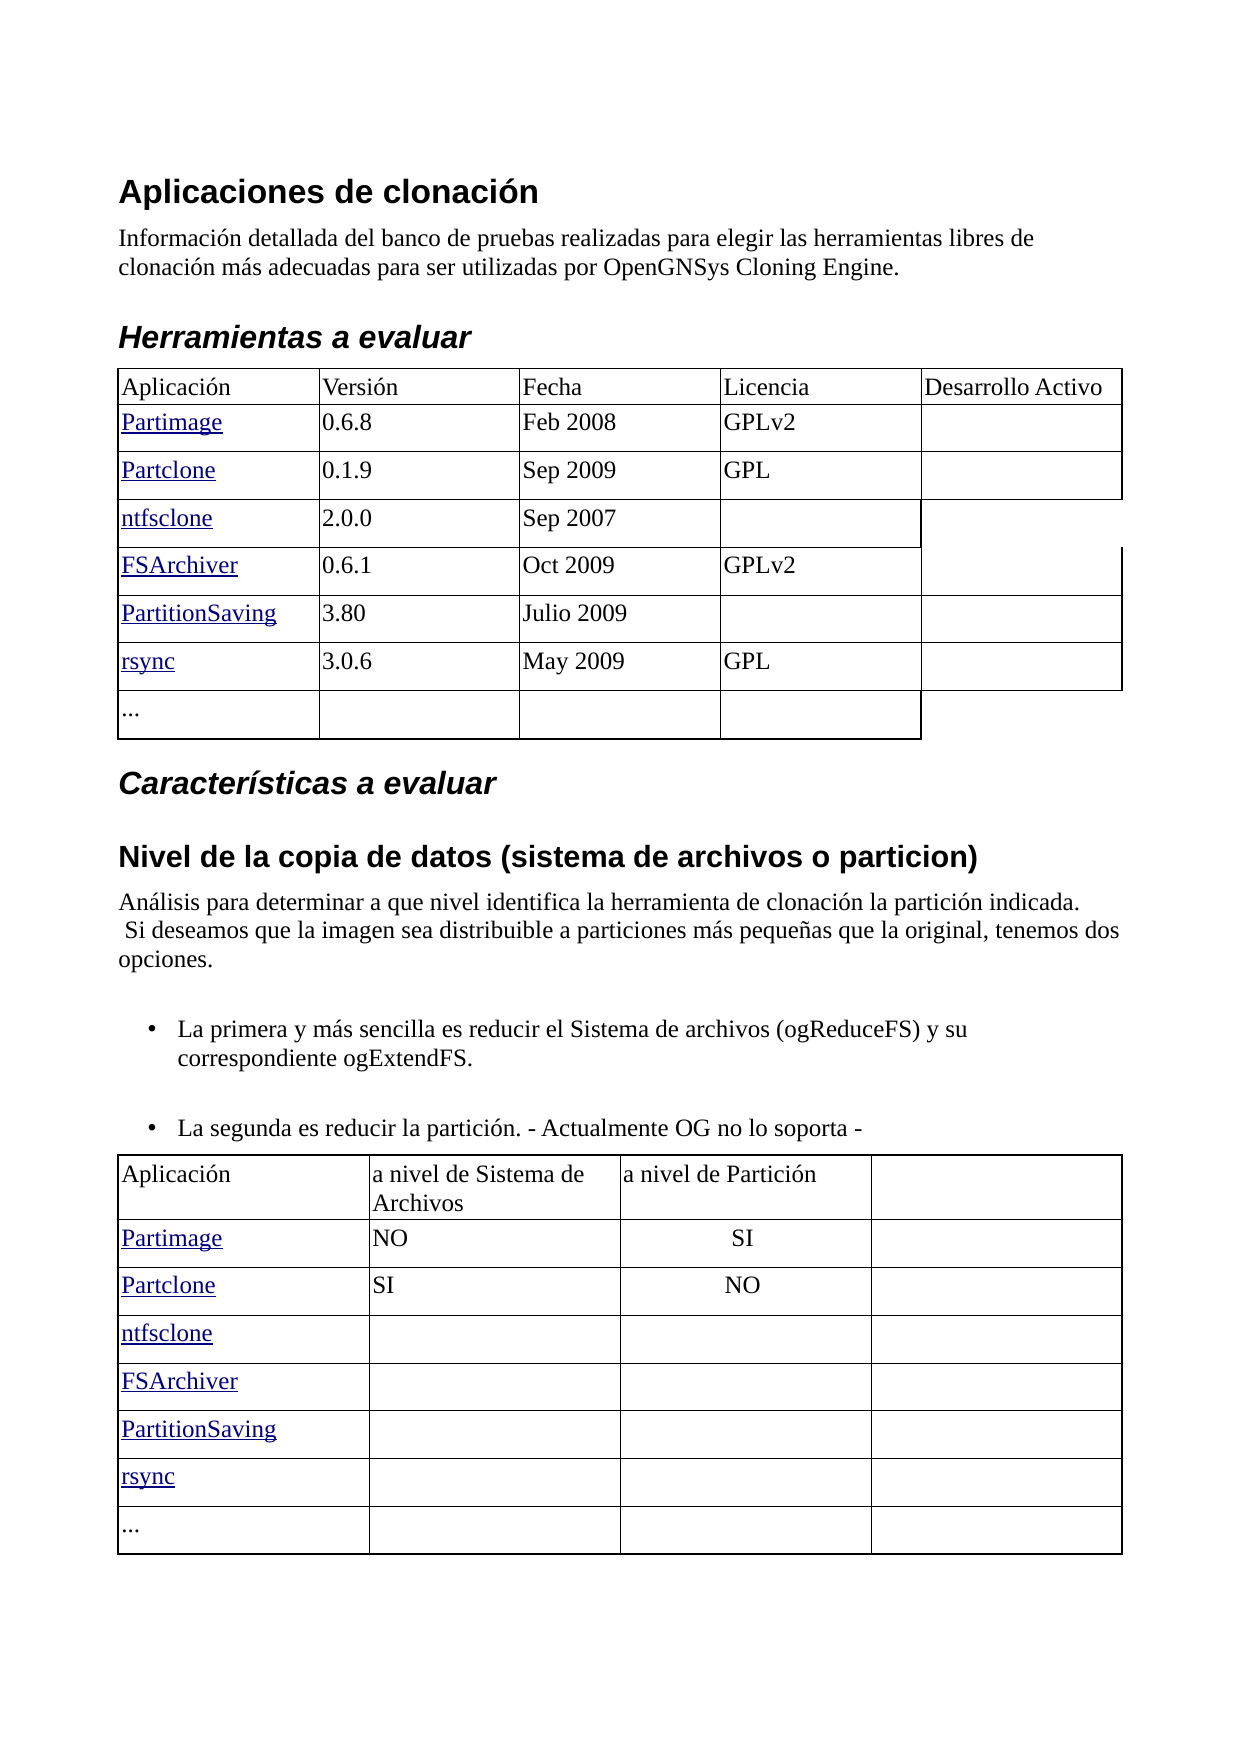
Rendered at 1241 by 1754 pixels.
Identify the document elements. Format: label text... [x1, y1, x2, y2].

table_cell Julio 2009 [520, 596, 720, 642]
table_header a nivel de Partición [621, 1156, 871, 1219]
table_cell Oct 2009 [520, 548, 720, 594]
table_header a nivel de Sistema de Archivos [370, 1156, 620, 1219]
table_cell ​FSArchiver [119, 548, 319, 594]
table_cell [370, 1459, 620, 1506]
table_cell ​PartitionSaving [119, 1411, 369, 1458]
table_cell 3.0.6 [320, 643, 519, 690]
table_cell [872, 1411, 1121, 1458]
table_cell NO [370, 1220, 620, 1267]
table_cell ​rsync [119, 1459, 369, 1506]
table_cell ​ntfsclone [119, 500, 319, 547]
table_cell GPL [721, 643, 921, 690]
table_cell ​FSArchiver [119, 1364, 369, 1410]
table_cell [872, 1220, 1121, 1267]
table_cell May 2009 [520, 643, 720, 690]
table_cell [922, 405, 1121, 451]
table_cell Feb 2008 [520, 405, 720, 451]
table_cell ​Partclone [119, 452, 319, 499]
table_header Desarrollo Activo [922, 369, 1121, 404]
table_cell 0.6.1 [320, 548, 519, 594]
table_cell [370, 1411, 620, 1458]
table_header Fecha [520, 369, 720, 404]
table_cell GPLv2 [721, 548, 921, 594]
table_cell [922, 452, 1121, 499]
table_cell ​Partimage [119, 405, 319, 451]
table_cell ​Partimage [119, 1220, 369, 1267]
table_cell [621, 1316, 871, 1362]
subtitle Aplicaciones de clonación [118, 172, 1122, 211]
table_cell [922, 547, 1121, 594]
table_header [872, 1156, 1121, 1219]
table_cell [320, 691, 519, 738]
list La segunda es reducir la partición. - Actualmente OG no lo soporta - [148, 1113, 1122, 1142]
table_cell ​PartitionSaving [119, 596, 319, 642]
table_cell 0.1.9 [320, 452, 519, 499]
table_cell [872, 1364, 1121, 1410]
table_cell SI [370, 1268, 620, 1315]
list La primera y más sencilla es reducir el Sistema de archivos (ogReduceFS) y su correspondiente ogExtendFS. [148, 1014, 1122, 1100]
table_cell 0.6.8 [320, 405, 519, 451]
table_cell [370, 1316, 620, 1362]
table_cell [621, 1364, 871, 1410]
subtitle Nivel de la copia de datos (sistema de archivos o particion) [118, 839, 1122, 874]
table_cell 2.0.0 [320, 500, 519, 547]
table_cell ​Partclone [119, 1268, 369, 1315]
text Análisis para determinar a que nivel identifica la herramienta de clonación la partición indicada. Si deseamos que la imagen sea distribuible a particiones más pequeñas que la original, tenemos dos opciones. [118, 887, 1122, 1002]
table_cell GPL [721, 452, 921, 499]
table_header Aplicación [119, 369, 319, 404]
table_cell [872, 1507, 1121, 1553]
table_cell Sep 2009 [520, 452, 720, 499]
table_cell [621, 1459, 871, 1506]
table_cell ... [119, 691, 319, 738]
table_cell [721, 691, 920, 738]
table_cell [370, 1364, 620, 1410]
table_cell ... [119, 1507, 369, 1553]
table_cell [922, 643, 1121, 690]
subtitle Herramientas a evaluar [118, 318, 1122, 355]
table_cell SI [621, 1220, 871, 1267]
table_cell [721, 596, 921, 642]
table_cell [922, 596, 1121, 642]
table_cell [520, 691, 720, 738]
table_header Aplicación [119, 1156, 369, 1219]
table_cell [370, 1507, 620, 1553]
text Información detallada del banco de pruebas realizadas para elegir las herramientas libres de clonación más adecuadas para ser utilizadas por OpenGNSys Cloning Engine. [118, 223, 1122, 281]
table_header Versión [320, 369, 519, 404]
table_header Licencia [721, 369, 921, 404]
table_cell [621, 1507, 871, 1553]
table_cell [872, 1268, 1121, 1315]
table_cell NO [621, 1268, 871, 1315]
table_cell 3.80 [320, 596, 519, 642]
table_cell [872, 1316, 1121, 1362]
table_cell [721, 500, 920, 547]
table_cell GPLv2 [721, 405, 921, 451]
table_cell [872, 1459, 1121, 1506]
table_cell ​rsync [119, 643, 319, 690]
table_cell [621, 1411, 871, 1458]
subtitle Características a evaluar [118, 764, 1122, 801]
table_cell ​ntfsclone [119, 1316, 369, 1362]
table_cell Sep 2007 [520, 500, 720, 547]
